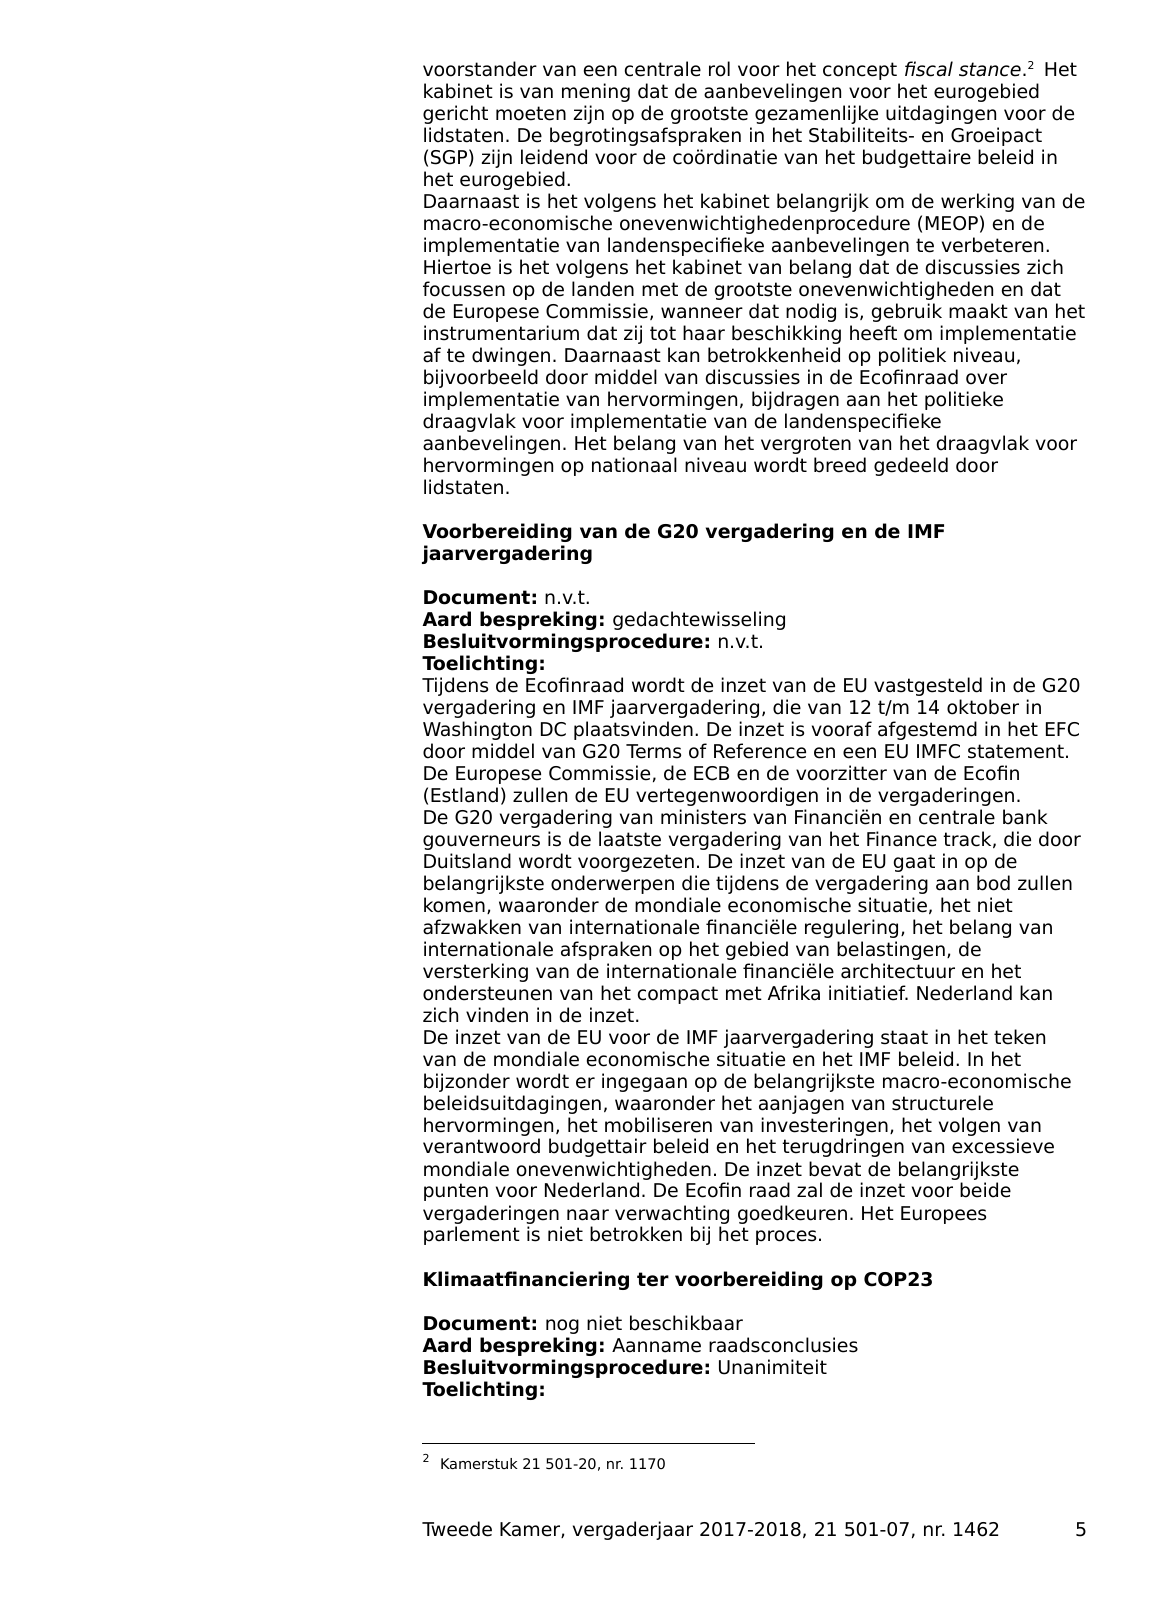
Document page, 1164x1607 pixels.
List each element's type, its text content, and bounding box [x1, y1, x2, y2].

subtitle Klimaatfinanciering ter voorbereiding op COP23 [422, 1268, 1087, 1291]
text Aard bespreking: Aanname raadsconclusies [422, 1335, 1087, 1357]
text Document: n.v.t. [422, 587, 1087, 609]
text Toelichting: [422, 1379, 1087, 1401]
text voorstander van een centrale rol voor het concept fiscal stance. Het kabinet is van mening dat de aanbevelingen voor het eurogebied gericht moeten zijn op de grootste gezamenlijke uitdagingen voor de lidstaten. De begrotingsafspraken in het Stabiliteits- en Groeipact (SGP) zijn leidend voor de coördinatie van het budgettaire beleid in het eurogebied. [422, 59, 1087, 191]
text Daarnaast is het volgens het kabinet belangrijk om de werking van de macro-economische onevenwichtighedenprocedure (MEOP) en de implementatie van landenspecifieke aanbevelingen te verbeteren. Hiertoe is het volgens het kabinet van belang dat de discussies zich focussen op de landen met de grootste onevenwichtigheden en dat de Europese Commissie, wanneer dat nodig is, gebruik maakt van het instrumentarium dat zij tot haar beschikking heeft om implementatie af te dwingen. Daarnaast kan betrokkenheid op politiek niveau, bijvoorbeeld door middel van discussies in de Ecofinraad over implementatie van hervormingen, bijdragen aan het politieke draagvlak voor implementatie van de landenspecifieke aanbevelingen. Het belang van het vergroten van het draagvlak voor hervormingen op nationaal niveau wordt breed gedeeld door lidstaten. [422, 191, 1087, 499]
subtitle Voorbereiding van de G20 vergadering en de IMF jaarvergadering [422, 521, 1087, 565]
text Toelichting: [422, 653, 1087, 675]
text Document: nog niet beschikbaar [422, 1313, 1087, 1335]
text Besluitvormingsprocedure: Unanimiteit [422, 1357, 1087, 1379]
text De inzet van de EU voor de IMF jaarvergadering staat in het teken van de mondiale economische situatie en het IMF beleid. In het bijzonder wordt er ingegaan op de belangrijkste macro-economische beleidsuitdagingen, waaronder het aanjagen van structurele hervormingen, het mobiliseren van investeringen, het volgen van verantwoord budgettair beleid en het terugdringen van excessieve mondiale onevenwichtigheden. De inzet bevat de belangrijkste punten voor Nederland. De Ecofin raad zal de inzet voor beide vergaderingen naar verwachting goedkeuren. Het Europees parlement is niet betrokken bij het proces. [422, 1027, 1087, 1246]
text Besluitvormingsprocedure: n.v.t. [422, 631, 1087, 653]
text Tijdens de Ecofinraad wordt de inzet van de EU vastgesteld in de G20 vergadering en IMF jaarvergadering, die van 12 t/m 14 oktober in Washington DC plaatsvinden. De inzet is vooraf afgestemd in het EFC door middel van G20 Terms of Reference en een EU IMFC statement. De Europese Commissie, de ECB en de voorzitter van de Ecofin (Estland) zullen de EU vertegenwoordigen in de vergaderingen. [422, 675, 1087, 807]
text De G20 vergadering van ministers van Financiën en centrale bank gouverneurs is de laatste vergadering van het Finance track, die door Duitsland wordt voorgezeten. De inzet van de EU gaat in op de belangrijkste onderwerpen die tijdens de vergadering aan bod zullen komen, waaronder de mondiale economische situatie, het niet afzwakken van internationale financiële regulering, het belang van internationale afspraken op het gebied van belastingen, de versterking van de internationale financiële architectuur en het ondersteunen van het compact met Afrika initiatief. Nederland kan zich vinden in de inzet. [422, 807, 1087, 1027]
text Aard bespreking: gedachtewisseling [422, 609, 1087, 631]
text Kamerstuk 21 501-20, nr. 1170 [422, 1452, 1087, 1474]
